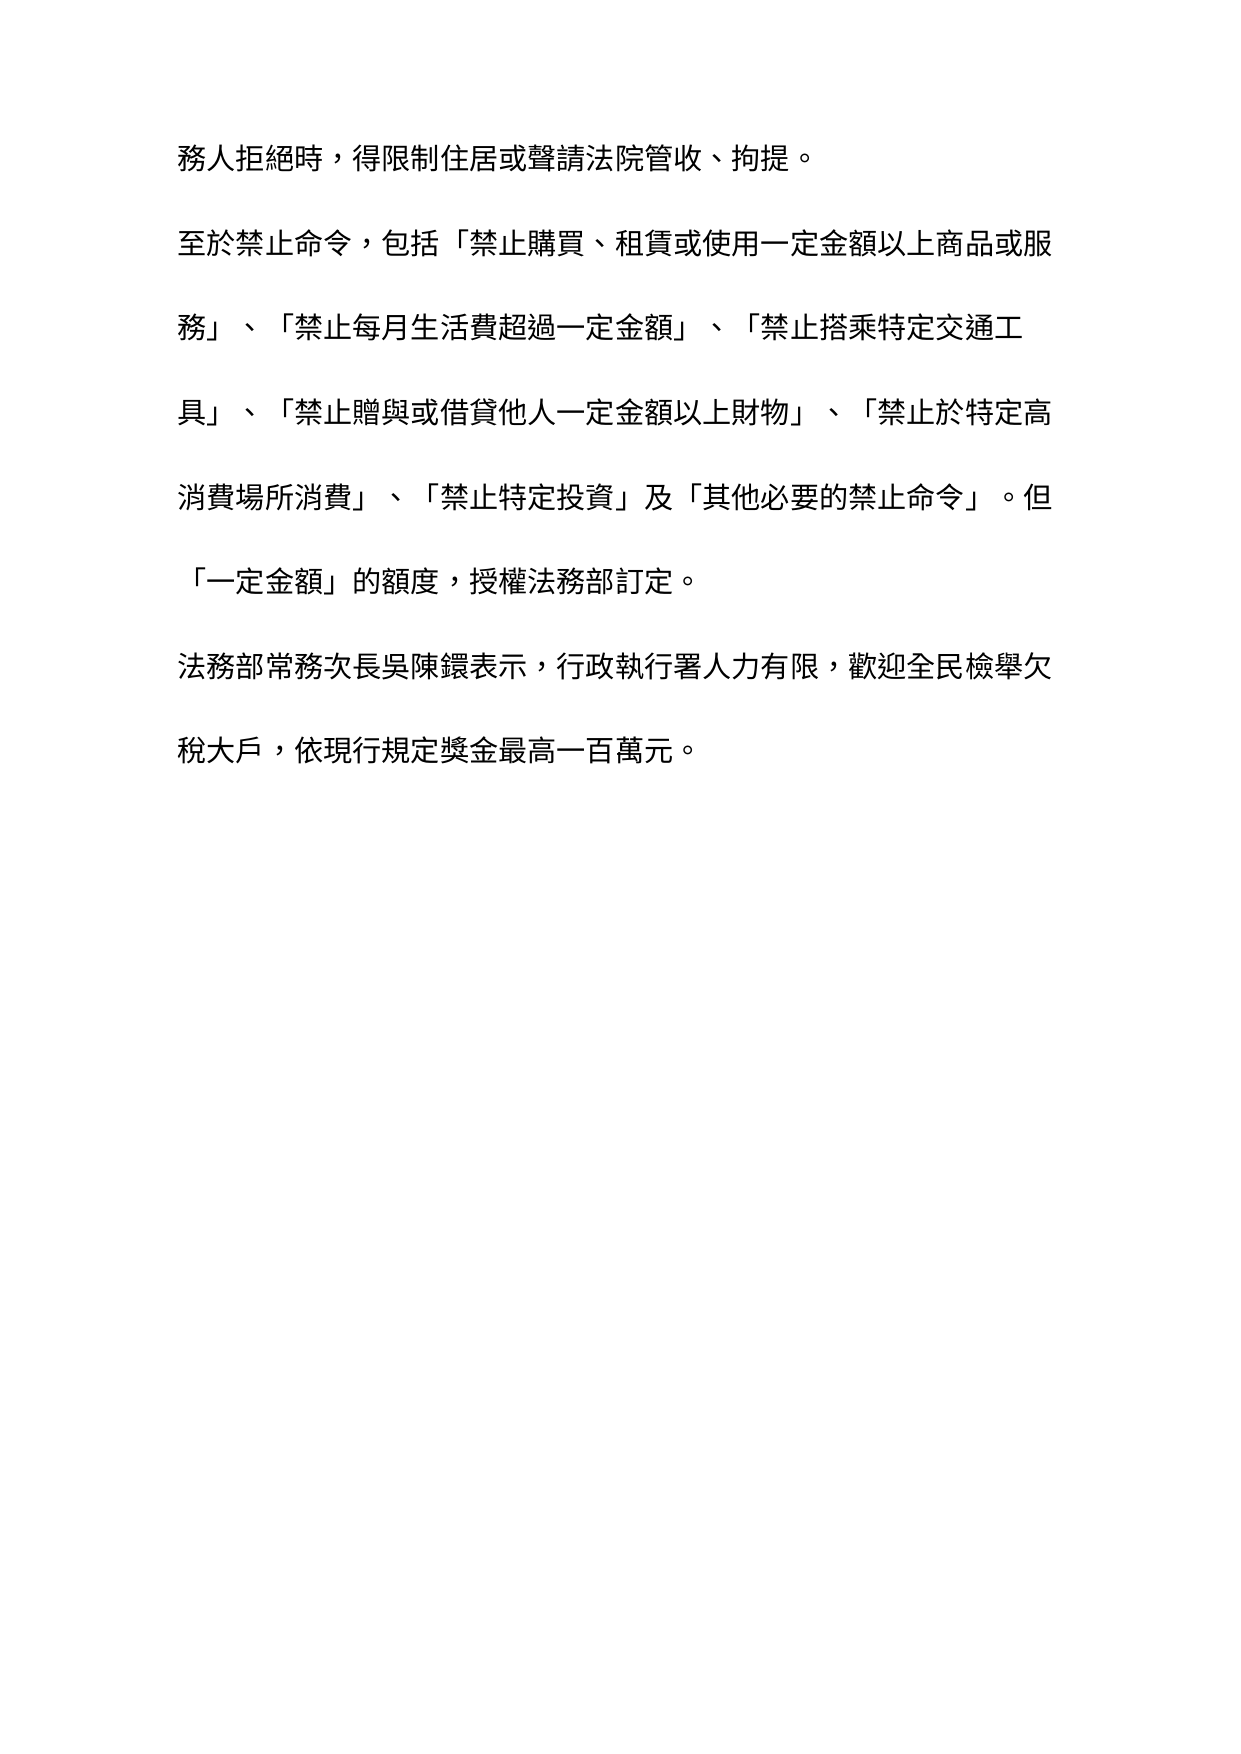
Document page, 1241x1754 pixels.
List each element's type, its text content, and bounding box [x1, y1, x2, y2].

text 務人拒絕時，得限制住居或聲請法院管收、拘提。 [177, 136, 1063, 178]
text 至於禁止命令，包括「禁止購買、租賃或使用一定金額以上商品或服務」、「禁止每月生活費超過一定金額」、「禁止搭乘特定交通工具」、「禁止贈與或借貸他人一定金額以上財物」、「禁止於特定高消費場所消費」、「禁止特定投資」及「其他必要的禁止命令」。但「一定金額」的額度，授權法務部訂定。 [177, 220, 1063, 601]
text 法務部常務次長吳陳鐶表示，行政執行署人力有限，歡迎全民檢舉欠稅大戶，依現行規定獎金最高一百萬元。 [177, 643, 1063, 770]
